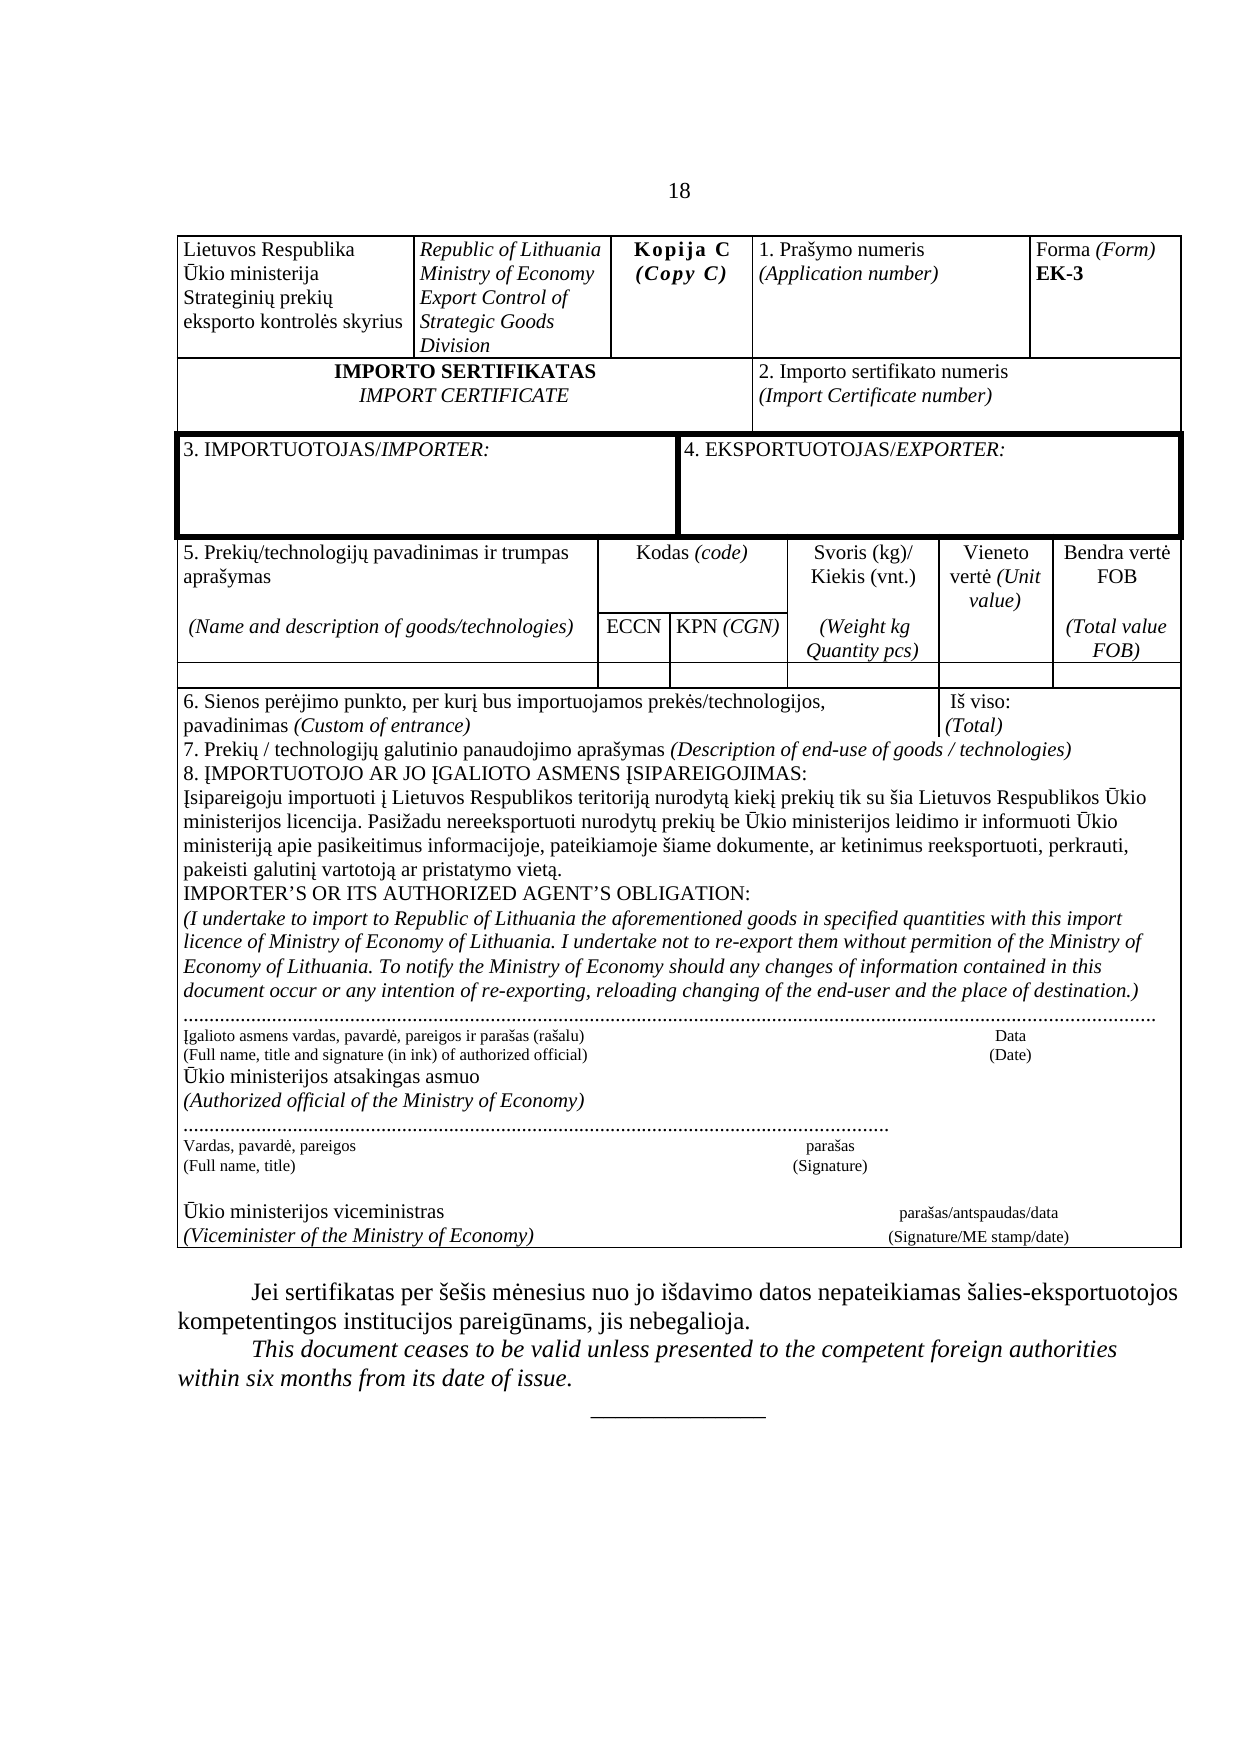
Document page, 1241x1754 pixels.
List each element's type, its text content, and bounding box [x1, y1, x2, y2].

text Jei sertifikatas per šešis mėnesius nuo jo išdavimo datos nepateikiamas šalies-eksportuotojos kompetentingos institucijos pareigūnams, jis nebegalioja. [177, 1277, 1181, 1334]
table_cell 6. Sienos perėjimo punkto, per kurį bus importuojamos prekės/technologijos, pavadinimas (Custom of entrance) [178, 689, 938, 737]
table_cell [599, 663, 669, 687]
table_cell (Total value FOB) [1054, 612, 1180, 662]
table_header Forma (Form) EK-3 [1031, 237, 1180, 357]
table_cell [521, 461, 675, 485]
table_cell [180, 485, 521, 509]
table_cell [681, 461, 1178, 485]
table_cell (Weight kg Quantity pcs) [788, 612, 938, 662]
table_cell 2. Importo sertifikato numeris (Import Certificate number) [753, 359, 1180, 431]
table_cell 8. ĮMPORTUOTOJO AR JO ĮGALIOTO ASMENS ĮSIPAREIGOJIMAS: Įsipareigoju importuoti į Lietuvos Respublikos teritoriją nurodytą kiekį prekių tik su šia Lietuvos Respublikos Ūkio ministerijos licencija. Pasižadu nereeksportuoti nurodytų prekių be Ūkio ministerijos leidimo ir informuoti Ūkio ministeriją apie pasikeitimus informacijoje, pateikiamoje šiame dokumente, ar ketinimus reeksportuoti, perkrauti, pakeisti galutinį vartotoją ar pristatymo vietą. IMPORTER’S OR ITS AUTHORIZED AGENT’S OBLIGATION: (I undertake to import to Republic of Lithuania the aforementioned goods in specified quantities with this import licence of Ministry of Economy of Lithuania. I undertake not to re-export them without permition of the Ministry of Economy of Lithuania. To notify the Ministry of Economy should any changes of information contained in this document occur or any intention of re-exporting, reloading changing of the end-user and the place of destination.) Įgalioto asmens vardas, pavardė, pareigos ir parašas (rašalu) Data (Full name, title and signature (in ink) of authorized official) (Date) Ūkio ministerijos atsakingas asmuo (Authorized official of the Ministry of Economy) Vardas, pavardė, pareigos parašas (Full name, title) (Signature) Ūkio ministerijos viceministras parašas/antspaudas/data (Viceminister of the Ministry of Economy) (Signature/ME stamp/date) [178, 761, 1180, 1247]
table_cell Vieneto vertė (Unit value) [940, 540, 1052, 612]
table_cell 7. Prekių / technologijų galutinio panaudojimo aprašymas (Description of end-use of goods / technologies) [178, 737, 1180, 761]
table_cell KPN (CGN) [671, 614, 787, 662]
table_cell IMPORTO SERTIFIKATAS IMPORT CERTIFICATE [178, 359, 752, 431]
table_cell [180, 461, 521, 485]
table_cell [970, 485, 1178, 509]
table_cell Bendra vertė FOB [1054, 540, 1180, 612]
table_cell [180, 510, 521, 533]
table_cell [521, 510, 675, 533]
text This document ceases to be valid unless presented to the competent foreign authorities within six months from its date of issue. [177, 1334, 1181, 1392]
table_cell Iš viso: (Total) [940, 689, 1180, 737]
table_cell Kodas (code) [599, 540, 787, 612]
table_cell [681, 485, 969, 509]
table_cell [940, 612, 1052, 662]
table_cell ECCN [599, 614, 669, 662]
table_cell (Name and description of goods/technologies) [178, 612, 597, 662]
table_cell [521, 485, 675, 509]
table_cell [681, 510, 969, 533]
table_cell [788, 663, 938, 687]
text ______________ [177, 1392, 1181, 1421]
table_header Republic of Lithuania Ministry of Economy Export Control of Strategic Goods Division [415, 237, 610, 357]
table_cell Svoris (kg)/ Kiekis (vnt.) [788, 540, 938, 612]
table_cell [671, 663, 787, 687]
table_cell 3. IMPORTUOTOJAS/IMPORTER: [180, 437, 675, 461]
table_header 1. Prašymo numeris (Application number) [753, 237, 1029, 357]
table_cell [970, 510, 1178, 533]
table_cell 4. EKSPORTUOTOJAS/EXPORTER: [681, 437, 1178, 461]
table_cell [940, 663, 1052, 687]
table_cell [1054, 663, 1180, 687]
table_cell [178, 663, 597, 687]
table_cell 5. Prekių/technologijų pavadinimas ir trumpas aprašymas [178, 540, 597, 612]
table_header Kopija C (Copy C) [612, 237, 752, 357]
table_header Lietuvos Respublika Ūkio ministerija Strateginių prekių eksporto kontrolės skyrius [178, 237, 413, 357]
